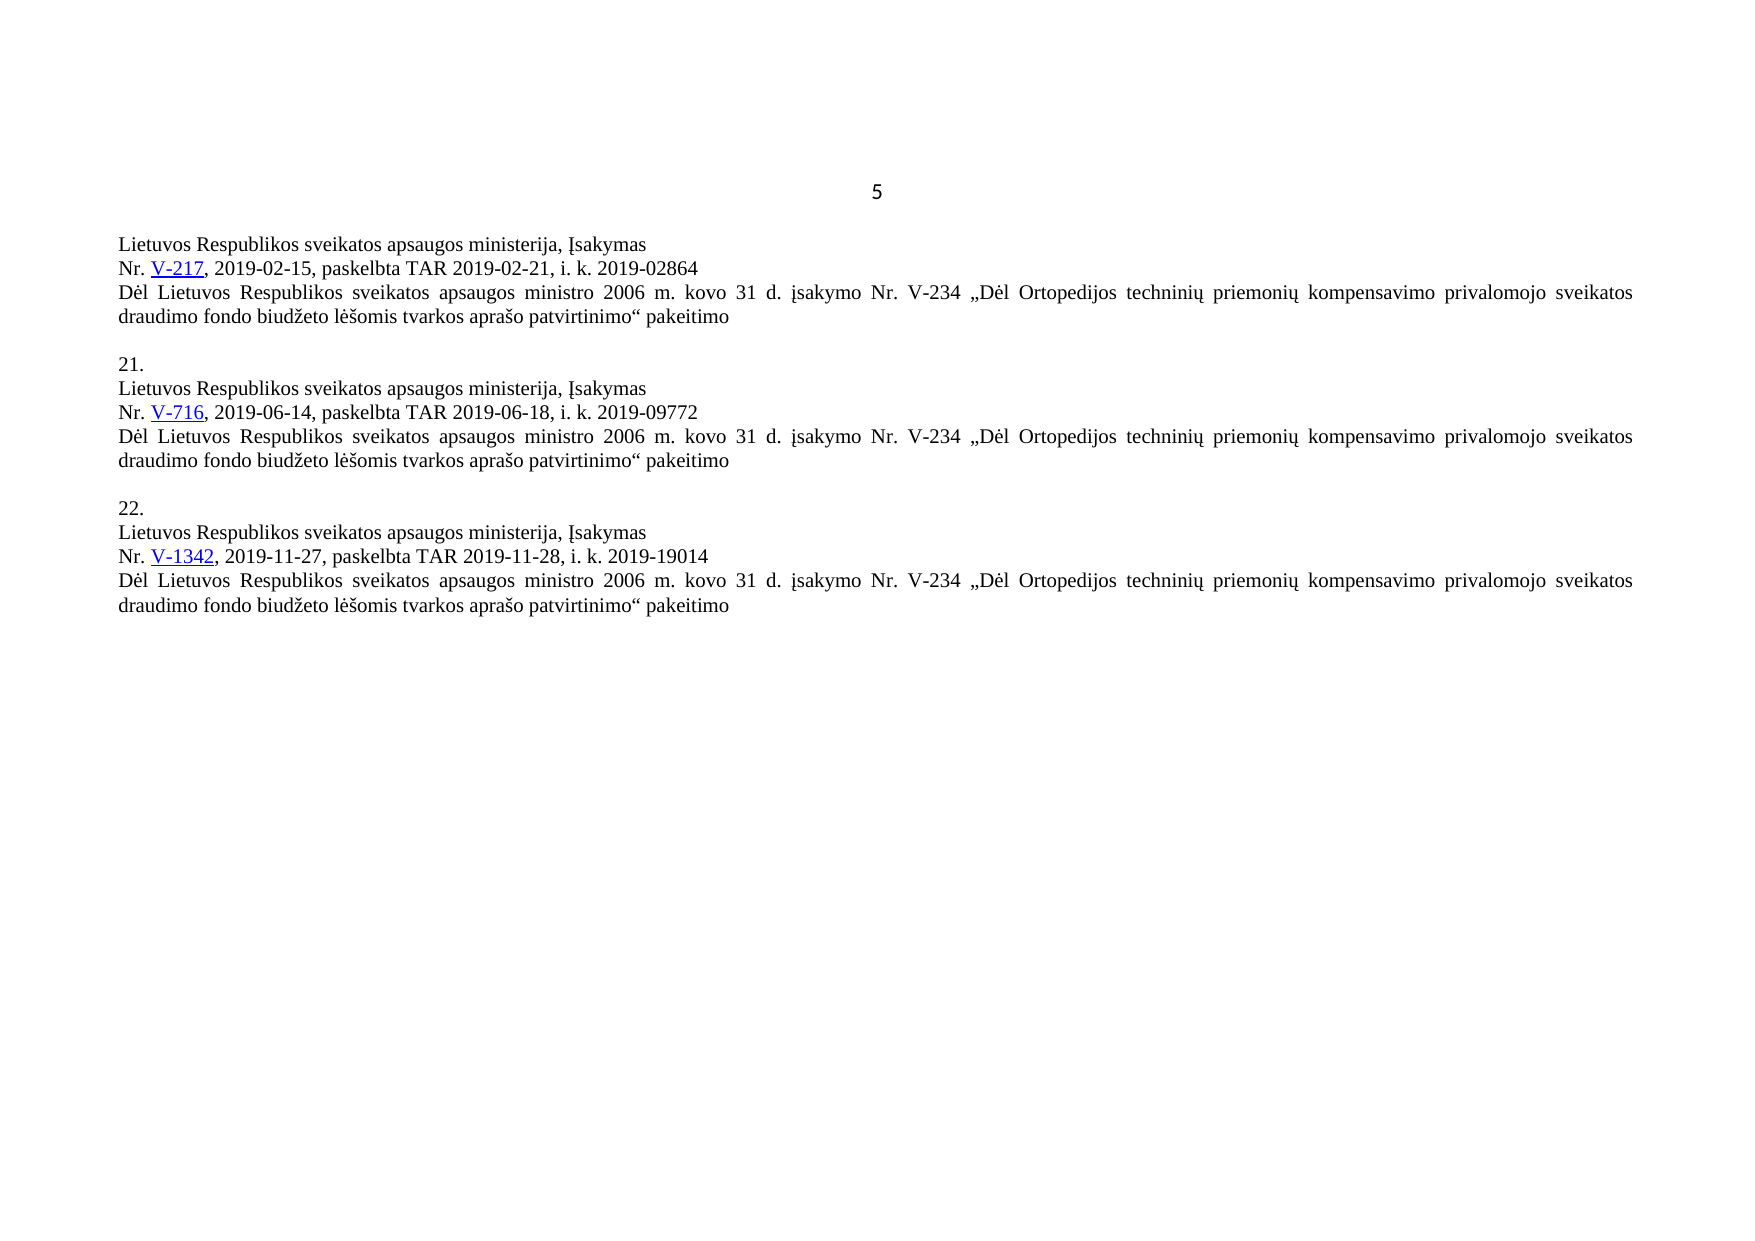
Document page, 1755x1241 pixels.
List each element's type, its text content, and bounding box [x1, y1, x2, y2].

text Nr. V-217, 2019-02-15, paskelbta TAR 2019-02-21, i. k. 2019-02864 [118, 256, 1636, 280]
text Lietuvos Respublikos sveikatos apsaugos ministerija, Įsakymas [118, 520, 1636, 544]
text Dėl Lietuvos Respublikos sveikatos apsaugos ministro 2006 m. kovo 31 d. įsakymo Nr. V-234 „Dėl Ortopedijos techninių priemonių kompensavimo privalomojo sveikatos draudimo fondo biudžeto lėšomis tvarkos aprašo patvirtinimo“ pakeitimo [118, 280, 1636, 328]
text Nr. V-1342, 2019-11-27, paskelbta TAR 2019-11-28, i. k. 2019-19014 [118, 544, 1636, 568]
text Dėl Lietuvos Respublikos sveikatos apsaugos ministro 2006 m. kovo 31 d. įsakymo Nr. V-234 „Dėl Ortopedijos techninių priemonių kompensavimo privalomojo sveikatos draudimo fondo biudžeto lėšomis tvarkos aprašo patvirtinimo“ pakeitimo [118, 424, 1636, 472]
text 22. [118, 496, 1636, 520]
text Dėl Lietuvos Respublikos sveikatos apsaugos ministro 2006 m. kovo 31 d. įsakymo Nr. V-234 „Dėl Ortopedijos techninių priemonių kompensavimo privalomojo sveikatos draudimo fondo biudžeto lėšomis tvarkos aprašo patvirtinimo“ pakeitimo [118, 568, 1636, 617]
text 21. [118, 352, 1636, 376]
text Lietuvos Respublikos sveikatos apsaugos ministerija, Įsakymas [118, 376, 1636, 400]
text Lietuvos Respublikos sveikatos apsaugos ministerija, Įsakymas [118, 232, 1636, 256]
text Nr. V-716, 2019-06-14, paskelbta TAR 2019-06-18, i. k. 2019-09772 [118, 400, 1636, 424]
